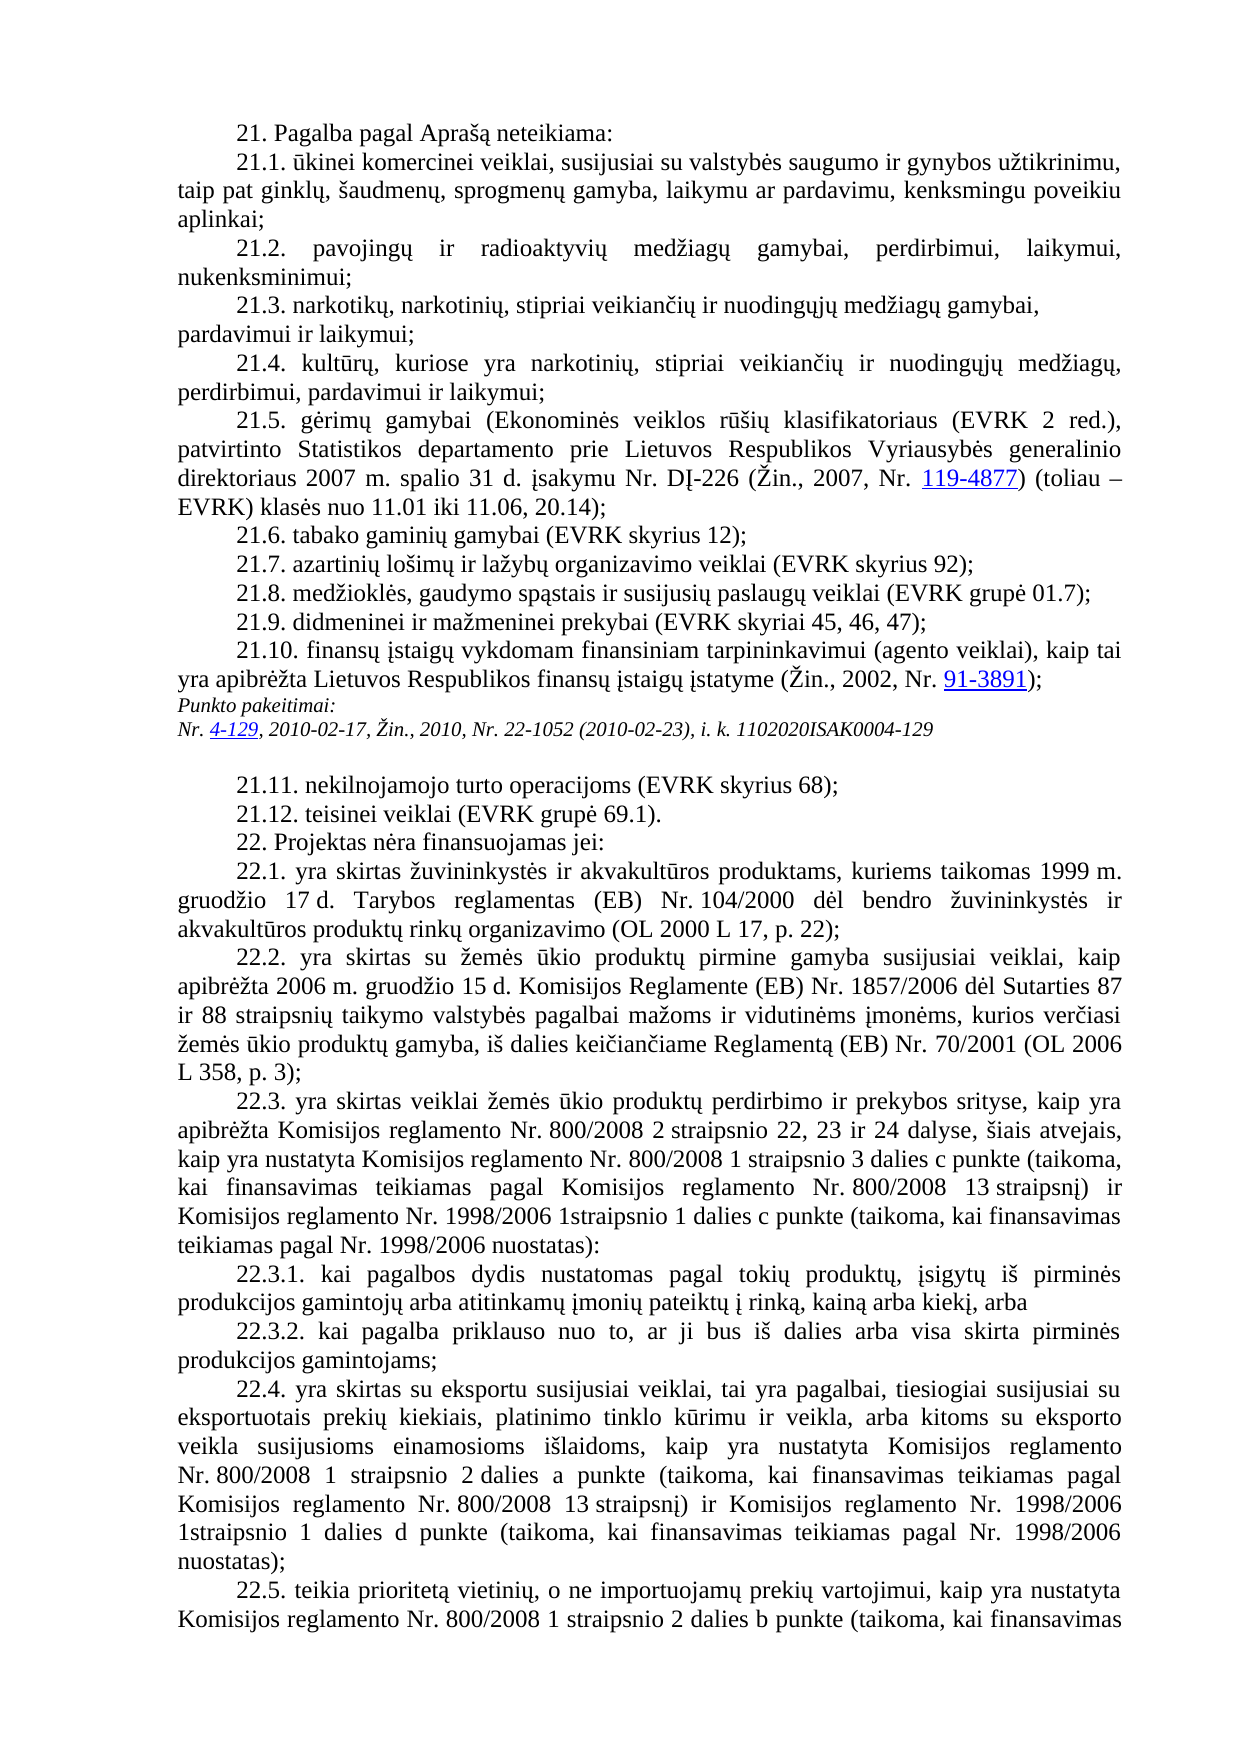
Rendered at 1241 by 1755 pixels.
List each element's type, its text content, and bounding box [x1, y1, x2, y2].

text Nr. 4-129, 2010-02-17, Žin., 2010, Nr. 22-1052 (2010-02-23), i. k. 1102020ISAK0004-129 [177, 717, 1122, 741]
text 21.9. didmeninei ir mažmeninei prekybai (EVRK skyriai 45, 46, 47); [177, 607, 1122, 636]
text 21.7. azartinių lošimų ir lažybų organizavimo veiklai (EVRK skyrius 92); [177, 549, 1122, 578]
text 21.5. gėrimų gamybai (Ekonominės veiklos rūšių klasifikatoriaus (EVRK 2 red.), patvirtinto Statistikos departamento prie Lietuvos Respublikos Vyriausybės generalinio direktoriaus 2007 m. spalio 31 d. įsakymu Nr. DĮ-226 (Žin., 2007, Nr. 119-4877) (toliau – EVRK) klasės nuo 11.01 iki 11.06, 20.14); [177, 406, 1122, 521]
text 21.3. narkotikų, narkotinių, stipriai veikiančių ir nuodingųjų medžiagų gamybai, pardavimui ir laikymui; [177, 291, 1122, 348]
text 22.1. yra skirtas žuvininkystės ir akvakultūros produktams, kuriems taikomas 1999 m. gruodžio 17 d. Tarybos reglamentas (EB) Nr. 104/2000 dėl bendro žuvininkystės ir akvakultūros produktų rinkų organizavimo (OL 2000 L 17, p. 22); [177, 856, 1122, 942]
text 21.11. nekilnojamojo turto operacijoms (EVRK skyrius 68); [177, 770, 1122, 799]
text 22.3.2. kai pagalba priklauso nuo to, ar ji bus iš dalies arba visa skirta pirminės produkcijos gamintojams; [177, 1316, 1122, 1374]
text 22.4. yra skirtas su eksportu susijusiai veiklai, tai yra pagalbai, tiesiogiai susijusiai su eksportuotais prekių kiekiais, platinimo tinklo kūrimu ir veikla, arba kitoms su eksporto veikla susijusioms einamosioms išlaidoms, kaip yra nustatyta Komisijos reglamento Nr. 800/2008 1 straipsnio 2 dalies a punkte (taikoma, kai finansavimas teikiamas pagal Komisijos reglamento Nr. 800/2008 13 straipsnį) ir Komisijos reglamento Nr. 1998/2006 1straipsnio 1 dalies d punkte (taikoma, kai finansavimas teikiamas pagal Nr. 1998/2006 nuostatas); [177, 1374, 1122, 1575]
text 21.6. tabako gaminių gamybai (EVRK skyrius 12); [177, 521, 1122, 549]
text 21.12. teisinei veiklai (EVRK grupė 69.1). [177, 799, 1122, 827]
text 22.2. yra skirtas su žemės ūkio produktų pirmine gamyba susijusiai veiklai, kaip apibrėžta 2006 m. gruodžio 15 d. Komisijos Reglamente (EB) Nr. 1857/2006 dėl Sutarties 87 ir 88 straipsnių taikymo valstybės pagalbai mažoms ir vidutinėms įmonėms, kurios verčiasi žemės ūkio produktų gamyba, iš dalies keičiančiame Reglamentą (EB) Nr. 70/2001 (OL 2006 L 358, p. 3); [177, 942, 1122, 1086]
text 21.2. pavojingų ir radioaktyvių medžiagų gamybai, perdirbimui, laikymui, nukenksminimui; [177, 233, 1122, 291]
text 22. Projektas nėra finansuojamas jei: [177, 827, 1122, 856]
text 21.8. medžioklės, gaudymo spąstais ir susijusių paslaugų veiklai (EVRK grupė 01.7); [177, 578, 1122, 607]
text 21.4. kultūrų, kuriose yra narkotinių, stipriai veikiančių ir nuodingųjų medžiagų, perdirbimui, pardavimui ir laikymui; [177, 348, 1122, 406]
text 21. Pagalba pagal Aprašą neteikiama: [177, 118, 1122, 147]
text 21.10. finansų įstaigų vykdomam finansiniam tarpininkavimui (agento veiklai), kaip tai yra apibrėžta Lietuvos Respublikos finansų įstaigų įstatyme (Žin., 2002, Nr. 91-3891); [177, 636, 1122, 693]
text 21.1. ūkinei komercinei veiklai, susijusiai su valstybės saugumo ir gynybos užtikrinimu, taip pat ginklų, šaudmenų, sprogmenų gamyba, laikymu ar pardavimu, kenksmingu poveikiu aplinkai; [177, 147, 1122, 233]
text 22.3. yra skirtas veiklai žemės ūkio produktų perdirbimo ir prekybos srityse, kaip yra apibrėžta Komisijos reglamento Nr. 800/2008 2 straipsnio 22, 23 ir 24 dalyse, šiais atvejais, kaip yra nustatyta Komisijos reglamento Nr. 800/2008 1 straipsnio 3 dalies c punkte (taikoma, kai finansavimas teikiamas pagal Komisijos reglamento Nr. 800/2008 13 straipsnį) ir Komisijos reglamento Nr. 1998/2006 1straipsnio 1 dalies c punkte (taikoma, kai finansavimas teikiamas pagal Nr. 1998/2006 nuostatas): [177, 1086, 1122, 1259]
text Punkto pakeitimai: [177, 693, 1122, 717]
text 22.5. teikia prioritetą vietinių, o ne importuojamų prekių vartojimui, kaip yra nustatyta Komisijos reglamento Nr. 800/2008 1 straipsnio 2 dalies b punkte (taikoma, kai finansavimas [177, 1575, 1122, 1632]
text 22.3.1. kai pagalbos dydis nustatomas pagal tokių produktų, įsigytų iš pirminės produkcijos gamintojų arba atitinkamų įmonių pateiktų į rinką, kainą arba kiekį, arba [177, 1259, 1122, 1316]
